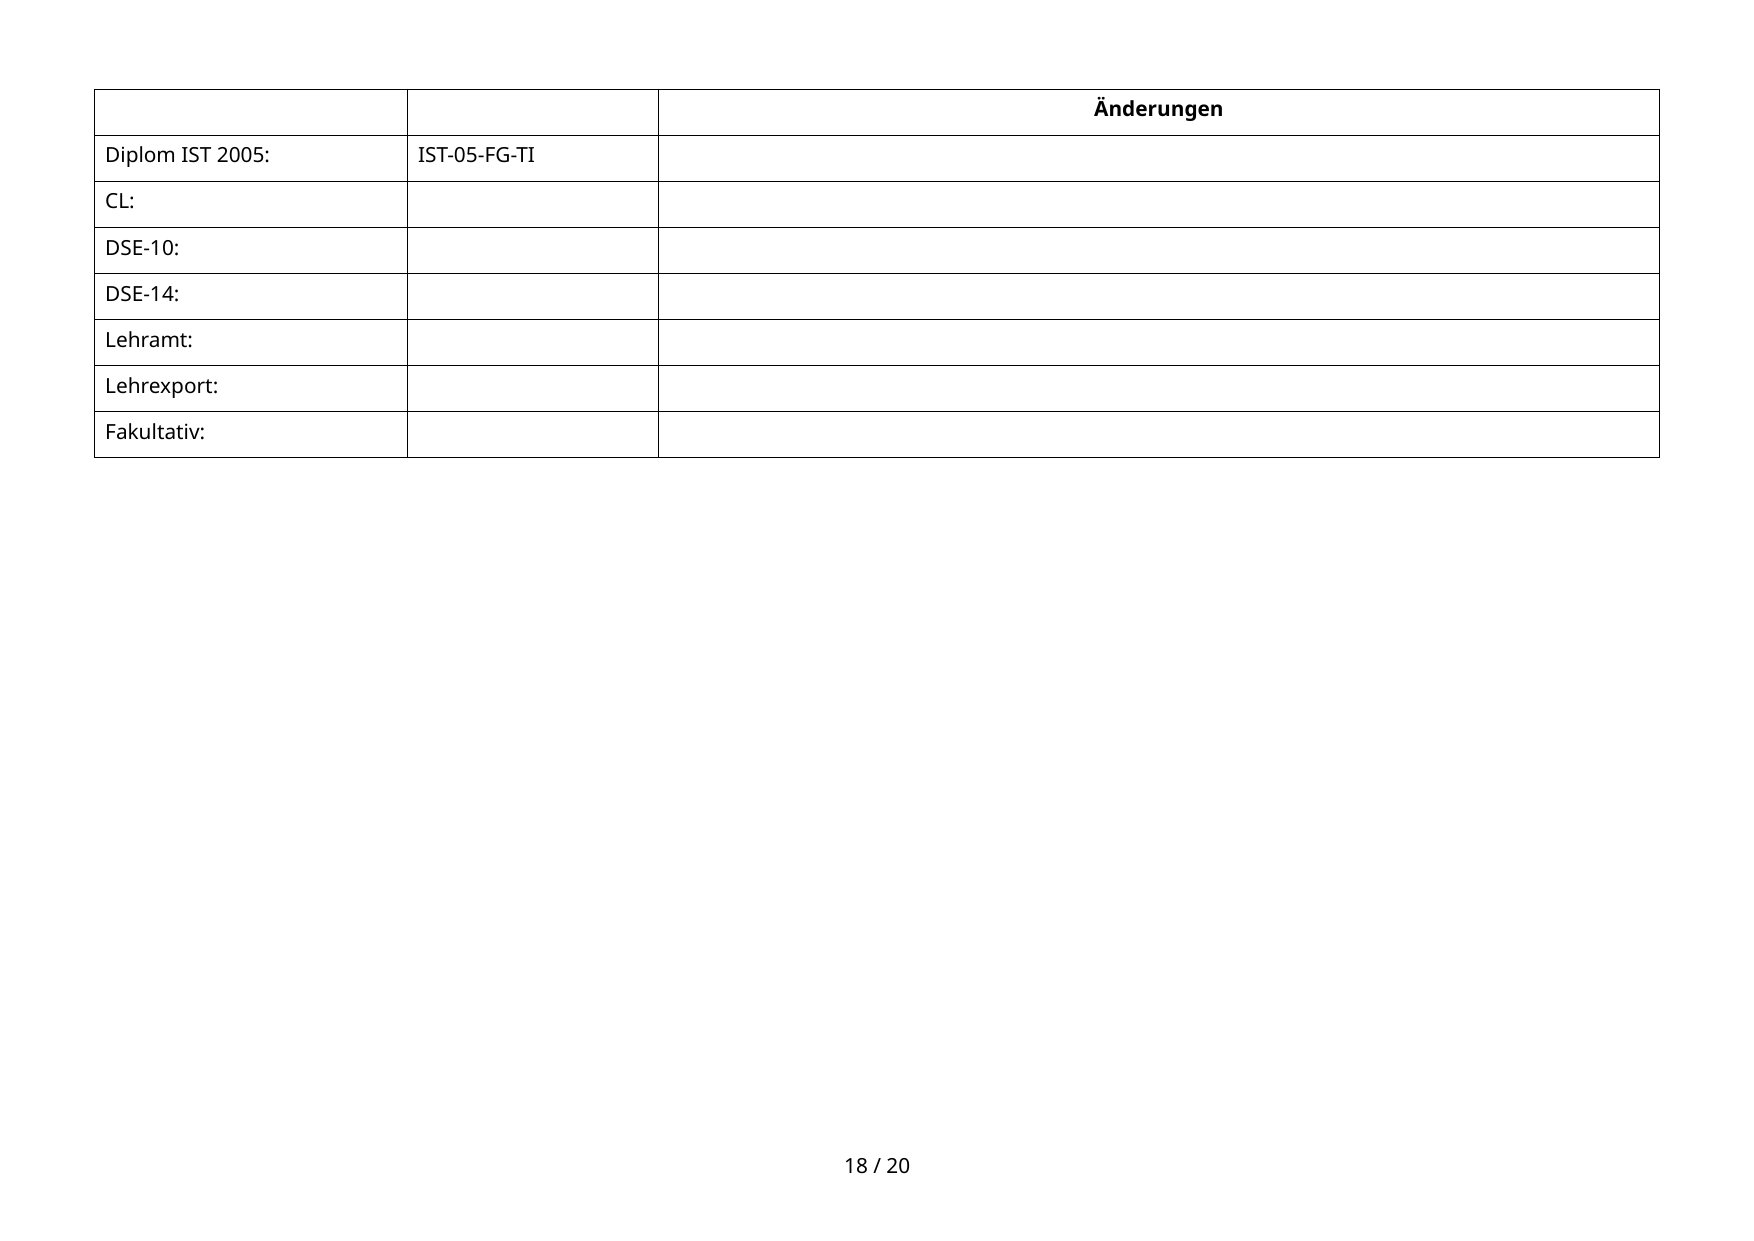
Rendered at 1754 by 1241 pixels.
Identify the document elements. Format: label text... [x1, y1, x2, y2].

table_cell [408, 320, 658, 365]
table_cell [408, 182, 658, 227]
table_cell Lehrexport: [95, 366, 407, 411]
table_header [408, 90, 658, 134]
table_header Änderungen [659, 90, 1659, 134]
table_cell [408, 274, 658, 319]
table_cell Lehramt: [95, 320, 407, 365]
table_cell CL: [95, 182, 407, 227]
table_cell Diplom IST 2005: [95, 136, 407, 181]
table_cell [659, 366, 1659, 411]
table_header [95, 90, 407, 134]
table_cell IST-05-FG-TI [408, 136, 658, 181]
table_cell [408, 366, 658, 411]
table_cell DSE-10: [95, 228, 407, 273]
table_cell [659, 228, 1659, 273]
table_cell [408, 228, 658, 273]
table_cell [659, 136, 1659, 181]
table_cell [408, 412, 658, 457]
table_cell [659, 182, 1659, 227]
table_cell [659, 274, 1659, 319]
table_cell Fakultativ: [95, 412, 407, 457]
table_cell [659, 320, 1659, 365]
table_cell DSE-14: [95, 274, 407, 319]
table_cell [659, 412, 1659, 457]
